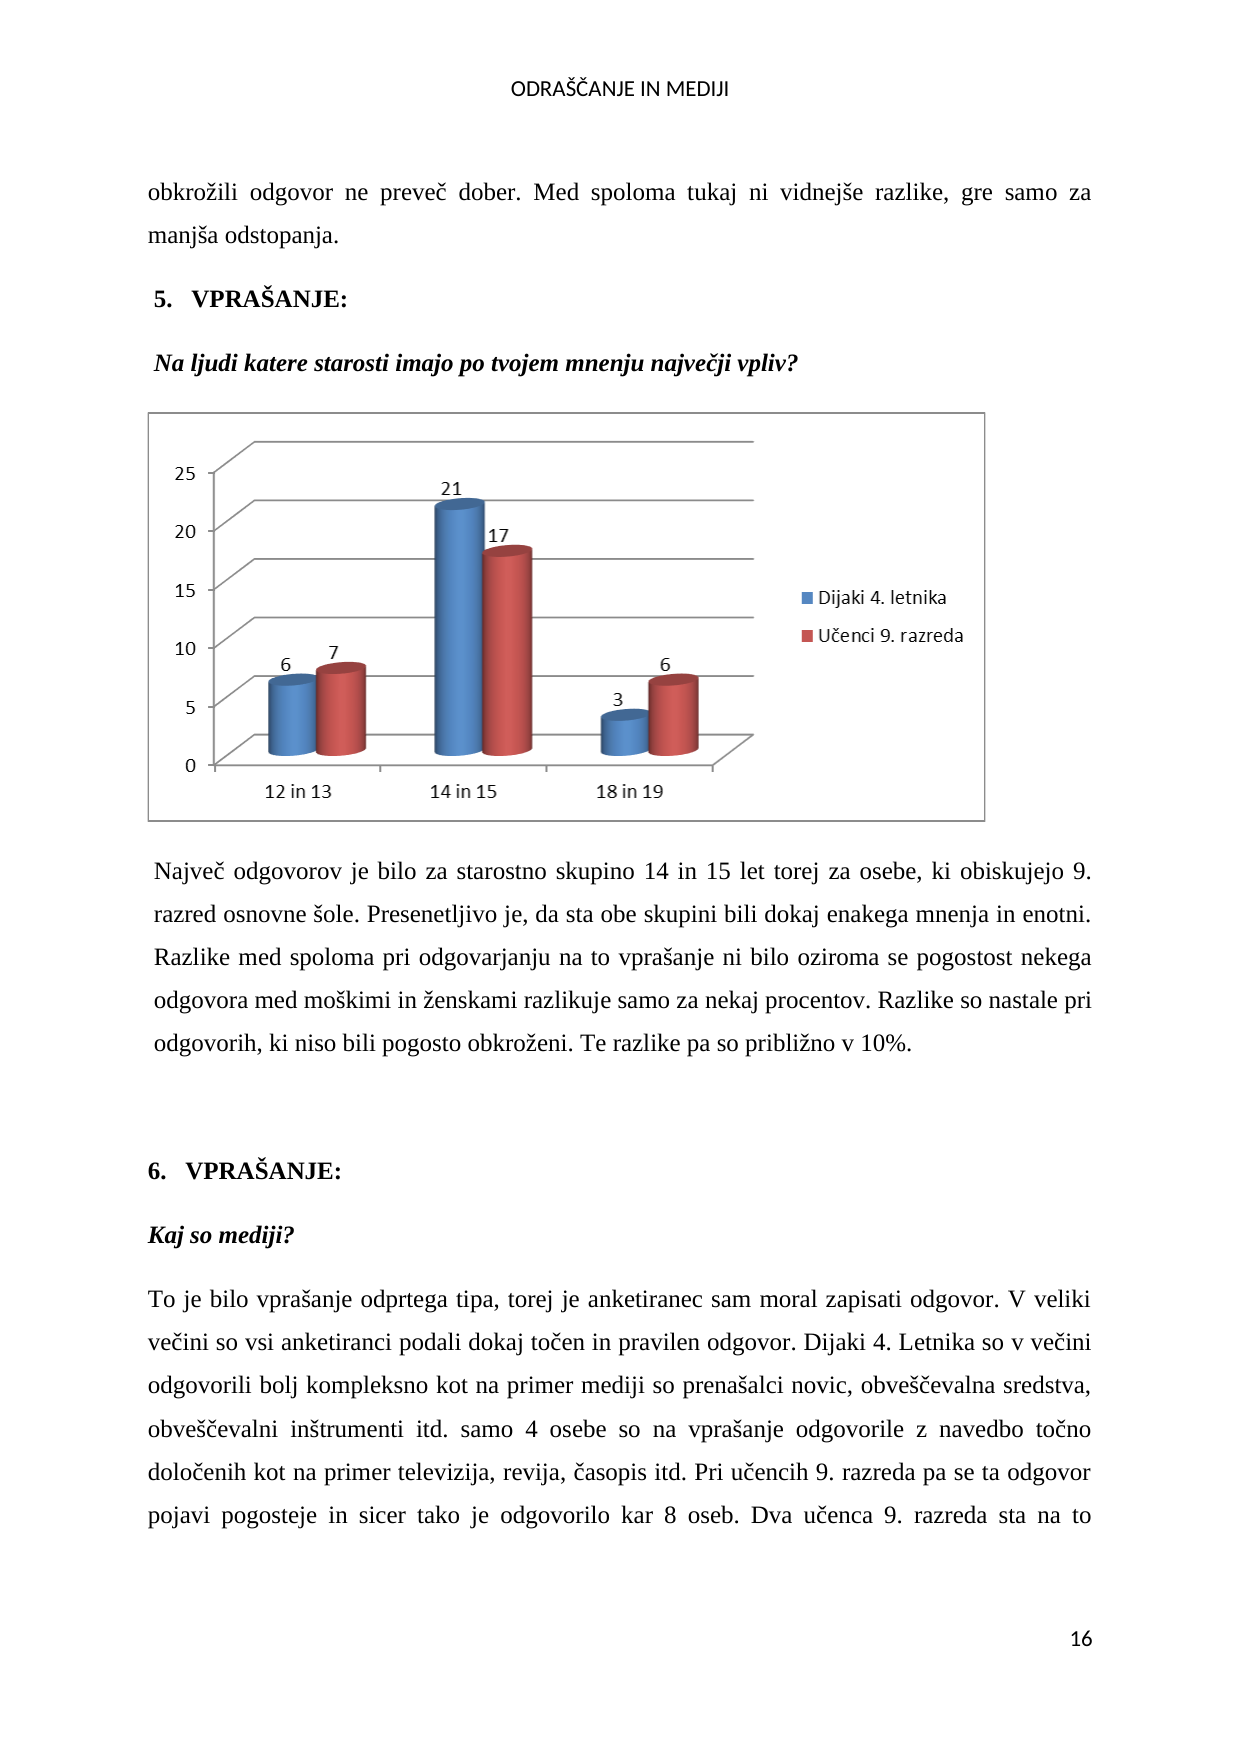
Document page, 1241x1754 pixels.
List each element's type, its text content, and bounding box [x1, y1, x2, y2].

list VPRAŠANJE: [148, 1156, 1092, 1185]
text Kaj so mediji? [148, 1220, 1092, 1249]
text Na ljudi katere starosti imajo po tvojem mnenju največji vpliv? [154, 348, 1092, 377]
list VPRAŠANJE: [154, 284, 1092, 313]
text Največ odgovorov je bilo za starostno skupino 14 in 15 let torej za osebe, ki obiskujejo 9. razred osnovne šole. Presenetljivo je, da sta obe skupini bili dokaj enakega mnenja in enotni. Razlike med spoloma pri odgovarjanju na to vprašanje ni bilo oziroma se pogostost nekega odgovora med moškimi in ženskami razlikuje samo za nekaj procentov. Razlike so nastale pri odgovorih, ki niso bili pogosto obkroženi. Te razlike pa so približno v 10%. [154, 856, 1092, 1057]
text obkrožili odgovor ne preveč dober. Med spoloma tukaj ni vidnejše razlike, gre samo za manjša odstopanja. [148, 177, 1092, 249]
text To je bilo vprašanje odprtega tipa, torej je anketiranec sam moral zapisati odgovor. V veliki večini so vsi anketiranci podali dokaj točen in pravilen odgovor. Dijaki 4. Letnika so v večini odgovorili bolj kompleksno kot na primer mediji so prenašalci novic, obveščevalna sredstva, obveščevalni inštrumenti itd. samo 4 osebe so na vprašanje odgovorile z navedbo točno določenih kot na primer televizija, revija, časopis itd. Pri učencih 9. razreda pa se ta odgovor pojavi pogosteje in sicer tako je odgovorilo kar 8 oseb. Dva učenca 9. razreda sta na to [148, 1284, 1092, 1529]
